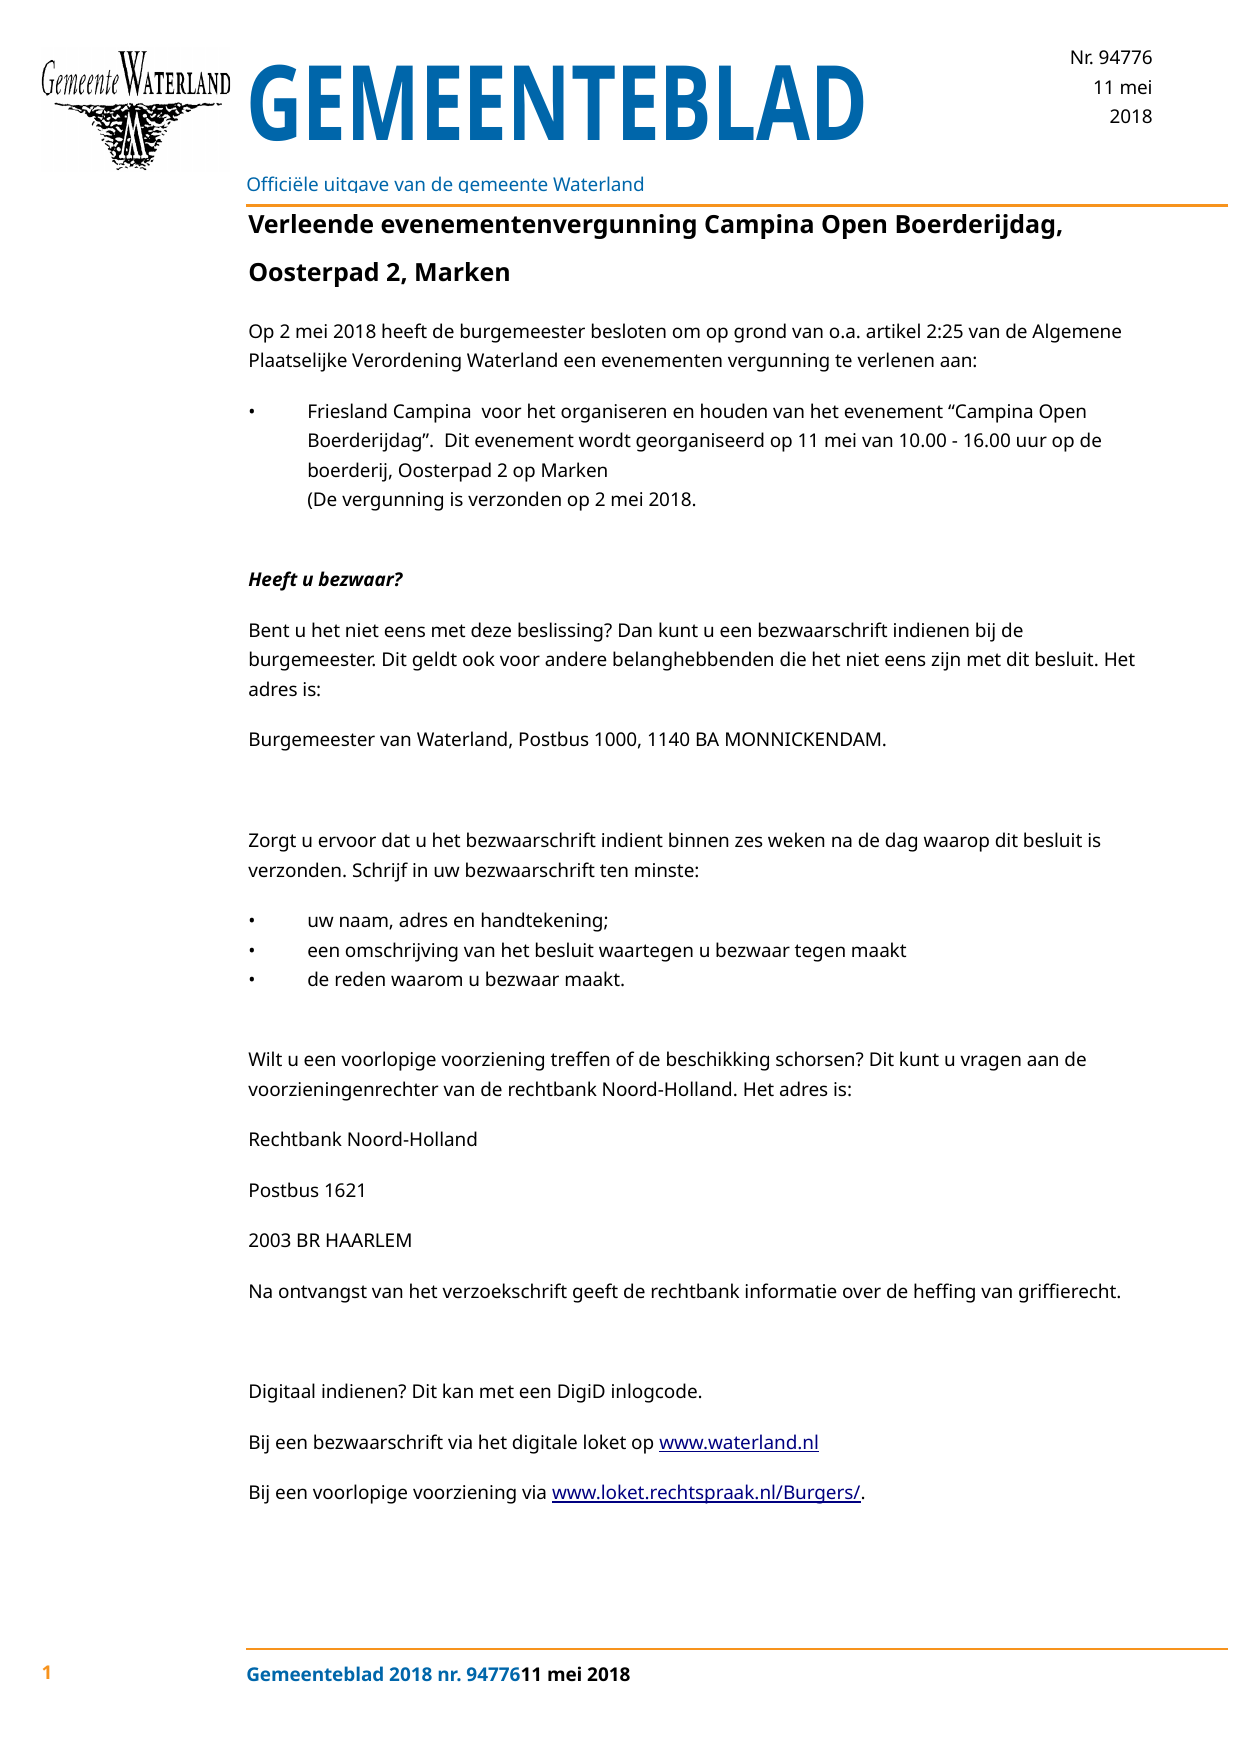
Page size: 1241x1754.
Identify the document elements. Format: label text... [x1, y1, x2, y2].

text Wilt u een voorlopige voorziening treffen of de beschikking schorsen? Dit kunt u vragen aan de voorzieningenrechter van de rechtbank Noord-Holland. Het adres is: [248, 1047, 1152, 1102]
list (De vergunning is verzonden op 2 mei 2018. [248, 487, 1152, 512]
text Heeft u bezwaar? [248, 567, 1152, 592]
text Na ontvangst van het verzoekschrift geeft de rechtbank informatie over de heffing van griffierecht. [248, 1278, 1152, 1304]
list een omschrijving van het besluit waartegen u bezwaar tegen maakt [248, 937, 1152, 963]
text Burgemeester van Waterland, Postbus 1000, 1140 BA MONNICKENDAM. [248, 727, 1152, 752]
list uw naam, adres en handtekening; [248, 907, 1152, 933]
text Bent u het niet eens met deze beslissing? Dan kunt u een bezwaarschrift indienen bij de burgemeester. Dit geldt ook voor andere belanghebbenden die het niet eens zijn met dit besluit. Het adres is: [248, 617, 1152, 702]
list Friesland Campina voor het organiseren en houden van het evenement “Campina Open Boerderijdag”. Dit evenement wordt georganiseerd op 11 mei van 10.00 - 16.00 uur op de boerderij, Oosterpad 2 op Marken [248, 398, 1152, 483]
text Bij een voorlopige voorziening via www.loket.rechtspraak.nl/Burgers/. [248, 1479, 1152, 1505]
text Op 2 mei 2018 heeft de burgemeester besloten om op grond van o.a. artikel 2:25 van de Algemene Plaatselijke Verordening Waterland een evenementen vergunning te verlenen aan: [248, 318, 1152, 373]
text Postbus 1621 [248, 1177, 1152, 1203]
text 2003 BR HAARLEM [248, 1227, 1152, 1253]
text Verleende evenementenvergunning Campina Open Boerderijdag, Oosterpad 2, Marken [248, 207, 1152, 288]
text Zorgt u ervoor dat u het bezwaarschrift indient binnen zes weken na de dag waarop dit besluit is verzonden. Schrijf in uw bezwaarschrift ten minste: [248, 827, 1152, 883]
picture [41, 47, 231, 172]
list de reden waarom u bezwaar maakt. [248, 967, 1152, 992]
text Digitaal indienen? Dit kan met een DigiD inlogcode. [248, 1379, 1152, 1404]
text Bij een bezwaarschrift via het digitale loket op www.waterland.nl [248, 1429, 1152, 1455]
text Rechtbank Noord-Holland [248, 1127, 1152, 1152]
